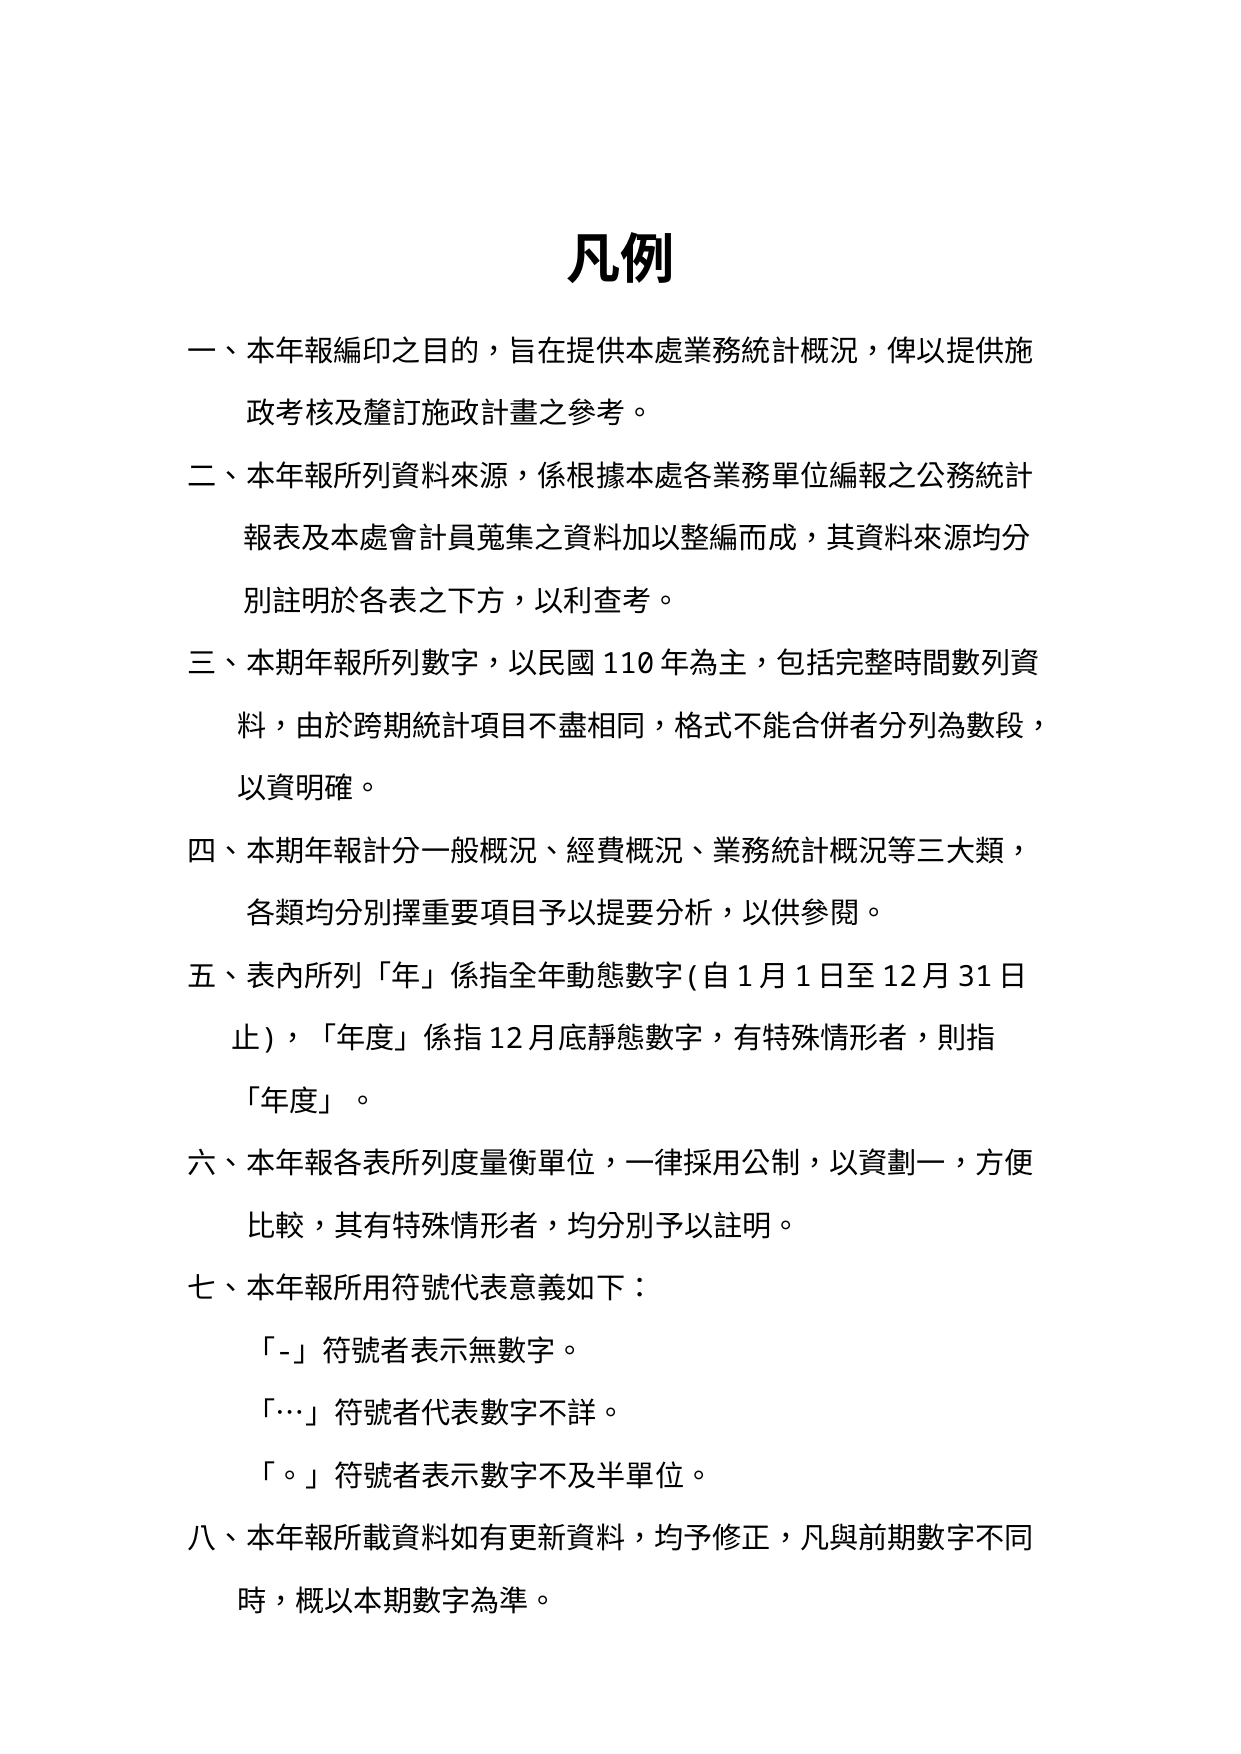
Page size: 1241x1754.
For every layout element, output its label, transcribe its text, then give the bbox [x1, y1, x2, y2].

text 八、本年報所載資料如有更新資料，均予修正，凡與前期數字不同時，概以本期數字為準。 [187, 1494, 1053, 1619]
text 「…」符號者代表數字不詳。 [246, 1369, 1053, 1432]
text 六、本年報各表所列度量衡單位，一律採用公制，以資劃一，方便比較，其有特殊情形者，均分別予以註明。 [187, 1119, 1053, 1244]
text 「-」符號者表示無數字。 [246, 1307, 1053, 1369]
text 「。」符號者表示數字不及半單位。 [246, 1432, 1053, 1494]
text 二、本年報所列資料來源，係根據本處各業務單位編報之公務統計報表及本處會計員蒐集之資料加以整編而成，其資料來源均分別註明於各表之下方，以利查考。 [187, 432, 1053, 619]
text 四、本期年報計分一般概況、經費概況、業務統計概況等三大類，各類均分別擇重要項目予以提要分析，以供參閱。 [187, 807, 1053, 932]
text 凡例 [187, 182, 1053, 307]
text 三、本期年報所列數字，以民國110年為主，包括完整時間數列資料，由於跨期統計項目不盡相同，格式不能合併者分列為數段，以資明確。 [187, 619, 1053, 807]
text 七、本年報所用符號代表意義如下： [187, 1244, 1053, 1307]
text 五、表內所列「年」係指全年動態數字(自1月1日至12月31日止)，「年度」係指12月底靜態數字，有特殊情形者，則指「年度」。 [187, 932, 1053, 1119]
text 一、本年報編印之目的，旨在提供本處業務統計概況，俾以提供施政考核及釐訂施政計畫之參考。 [187, 307, 1053, 432]
